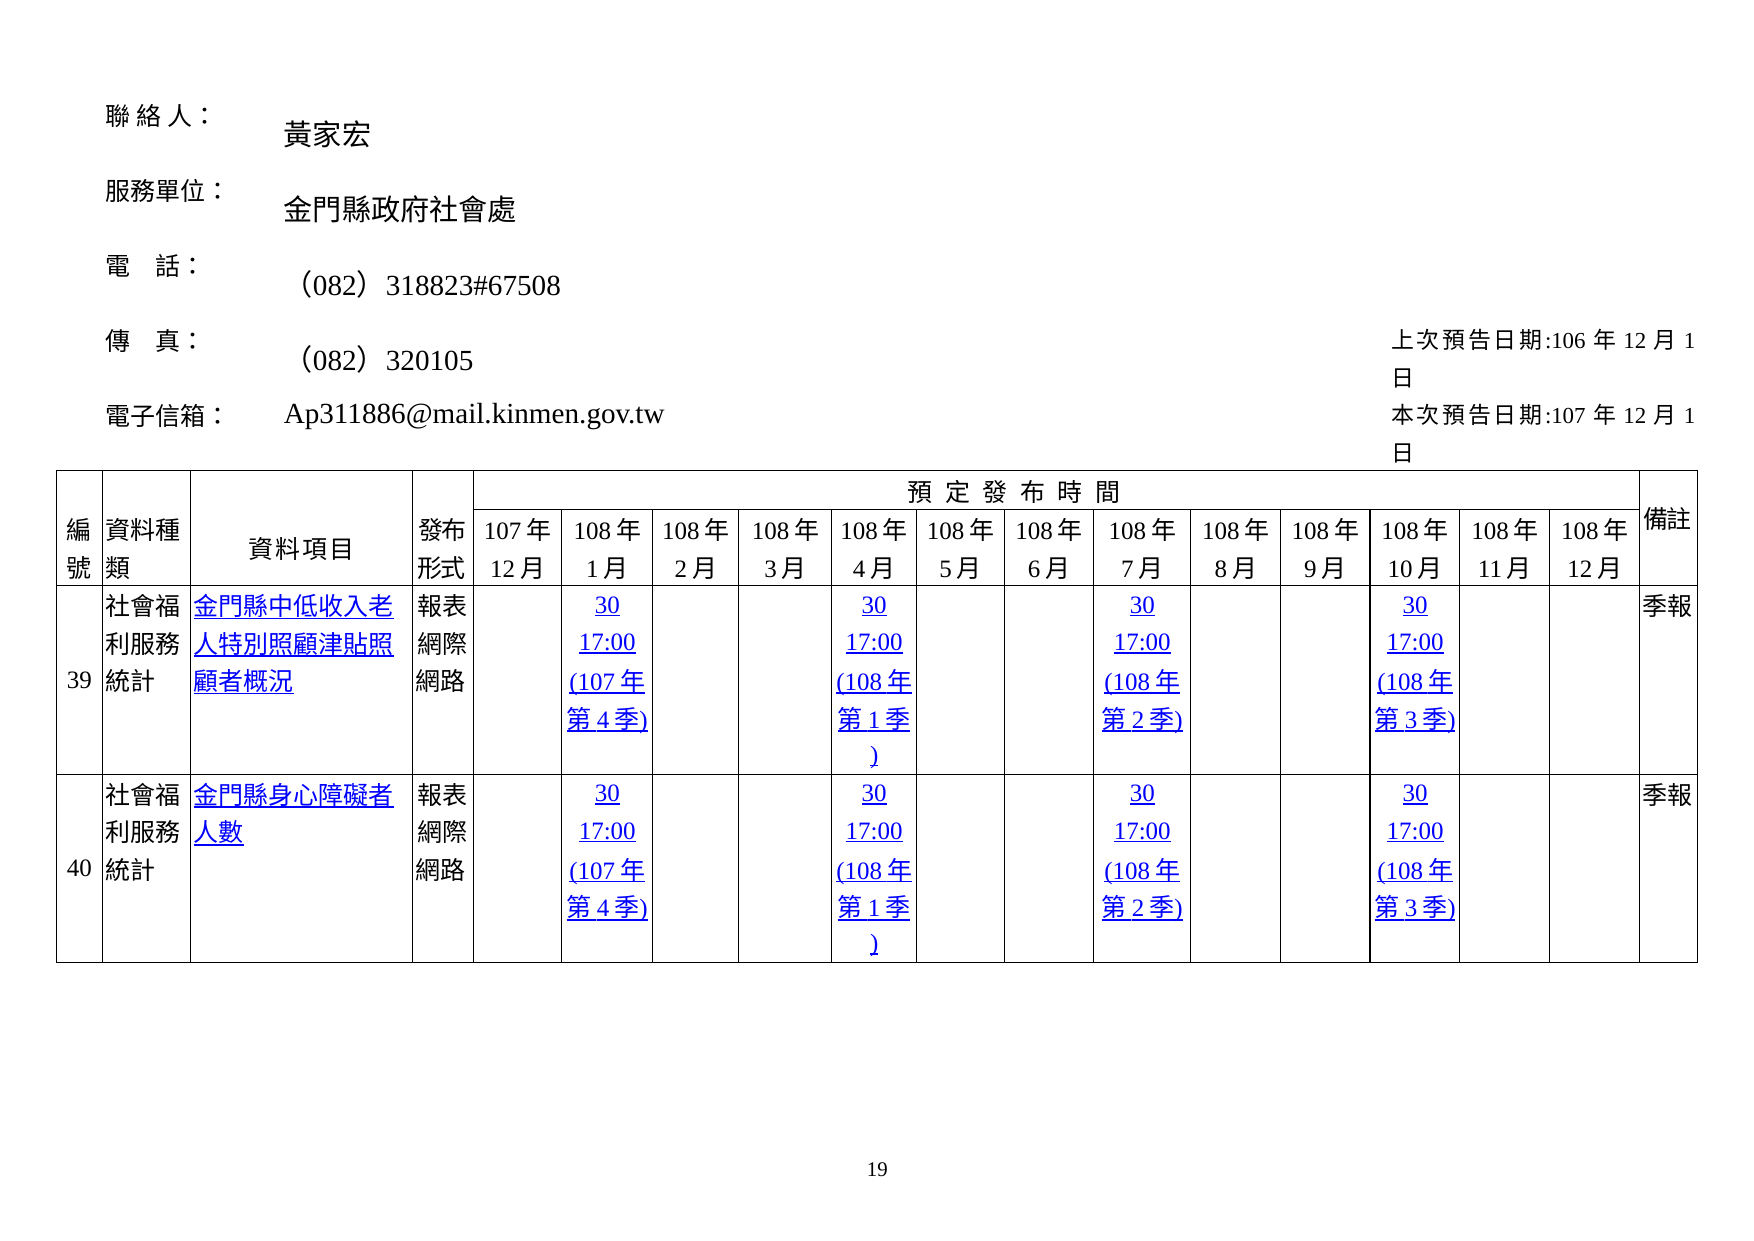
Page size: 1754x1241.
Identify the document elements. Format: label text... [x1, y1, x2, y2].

table_cell 傳 真： [102, 320, 281, 395]
table_cell [1460, 586, 1549, 773]
table_cell [103, 471, 190, 509]
table_cell 金門縣身心障礙者人數 [191, 775, 412, 962]
table_cell 30 17:00 (107年 第4季) [562, 586, 652, 773]
table_cell 108年 8月 [1191, 510, 1280, 585]
table_cell 39 [57, 586, 102, 773]
table_cell 30 17:00 (108年 第3季) [1371, 775, 1459, 962]
table_cell [56, 245, 102, 320]
table_cell 電子信箱： [102, 395, 281, 470]
table_cell 108年 10月 [1371, 510, 1459, 585]
table_cell 金門縣政府社會處 [281, 170, 1388, 245]
table_cell 108年 2月 [653, 510, 738, 585]
table_cell 上次預告日期:106年12月1日 [1388, 320, 1698, 395]
table_cell [1460, 775, 1549, 962]
table_cell [1191, 586, 1280, 773]
table_cell [1550, 775, 1639, 962]
table_cell 報表 網際 網路 [413, 586, 473, 773]
table_cell 108年 7月 [1094, 510, 1190, 585]
table_cell [917, 586, 1004, 773]
table_cell 電 話： [102, 245, 281, 320]
table_cell [1005, 586, 1093, 773]
table_cell 本次預告日期:107年12月1日 [1388, 395, 1698, 470]
table_header [56, 95, 102, 170]
table_cell [474, 775, 561, 962]
table_cell 服務單位： [102, 170, 281, 245]
table_cell 30 17:00 (108年 第1季) [832, 775, 916, 962]
table_cell 社會福利服務統計 [103, 775, 190, 962]
table_cell [413, 471, 473, 509]
table_header 黃家宏 [281, 95, 1388, 170]
table_cell 金門縣中低收入老人特別照顧津貼照顧者概況 [191, 586, 412, 773]
table_cell 107年 12月 [474, 510, 561, 585]
table_cell [1388, 170, 1698, 245]
table_cell 備註 [1640, 471, 1697, 585]
table_cell [56, 170, 102, 245]
table_cell 40 [57, 775, 102, 962]
table_cell 30 17:00 (108年 第2季) [1094, 775, 1190, 962]
table_cell 資料種類 [103, 509, 190, 585]
table_cell [1281, 775, 1369, 962]
table_cell [653, 775, 738, 962]
table_cell 108年 5月 [917, 510, 1004, 585]
table_cell [917, 775, 1004, 962]
table_cell [1550, 586, 1639, 773]
table_cell [739, 775, 831, 962]
table_cell [56, 395, 102, 470]
table_cell 報表 網際 網路 [413, 775, 473, 962]
table_cell [56, 320, 102, 395]
table_cell [57, 471, 102, 509]
table_cell 108年 1月 [562, 510, 652, 585]
table_cell 108年 6月 [1005, 510, 1093, 585]
table_cell 資料項目 [191, 509, 412, 585]
table_cell Ap311886@mail.kinmen.gov.tw [281, 395, 1388, 470]
table_cell 108年 11月 [1460, 510, 1549, 585]
table_cell 發布形式 [413, 509, 473, 585]
table_cell 預 定 發 布 時 間 [474, 471, 1639, 509]
table_cell 季報 [1640, 775, 1697, 962]
table_header [1388, 95, 1698, 170]
table_cell 108年 12月 [1550, 510, 1639, 585]
table_cell 30 17:00 (108年 第2季) [1094, 586, 1190, 773]
table_cell [191, 471, 412, 509]
table_cell 編號 [57, 509, 102, 585]
table_cell 108年 3月 [739, 510, 831, 585]
table_cell 30 17:00 (107年 第4季) [562, 775, 652, 962]
table_cell 30 17:00 (108年 第3季) [1371, 586, 1459, 773]
table_cell [1388, 245, 1698, 320]
table_cell （082）318823#67508 [281, 245, 1388, 320]
table_cell [1005, 775, 1093, 962]
table_cell 108年 9月 [1281, 510, 1369, 585]
table_header 聯 絡 人： [102, 95, 281, 170]
table_cell [1281, 586, 1369, 773]
table_cell （082）320105 [281, 320, 1388, 395]
table_cell 季報 [1640, 586, 1697, 773]
table_cell 社會福利服務統計 [103, 586, 190, 773]
table_cell 30 17:00 (108年 第1季) [832, 586, 916, 773]
table_cell [739, 586, 831, 773]
table_cell 108年 4月 [832, 510, 916, 585]
table_cell [474, 586, 561, 773]
table_cell [1191, 775, 1280, 962]
table_cell [653, 586, 738, 773]
